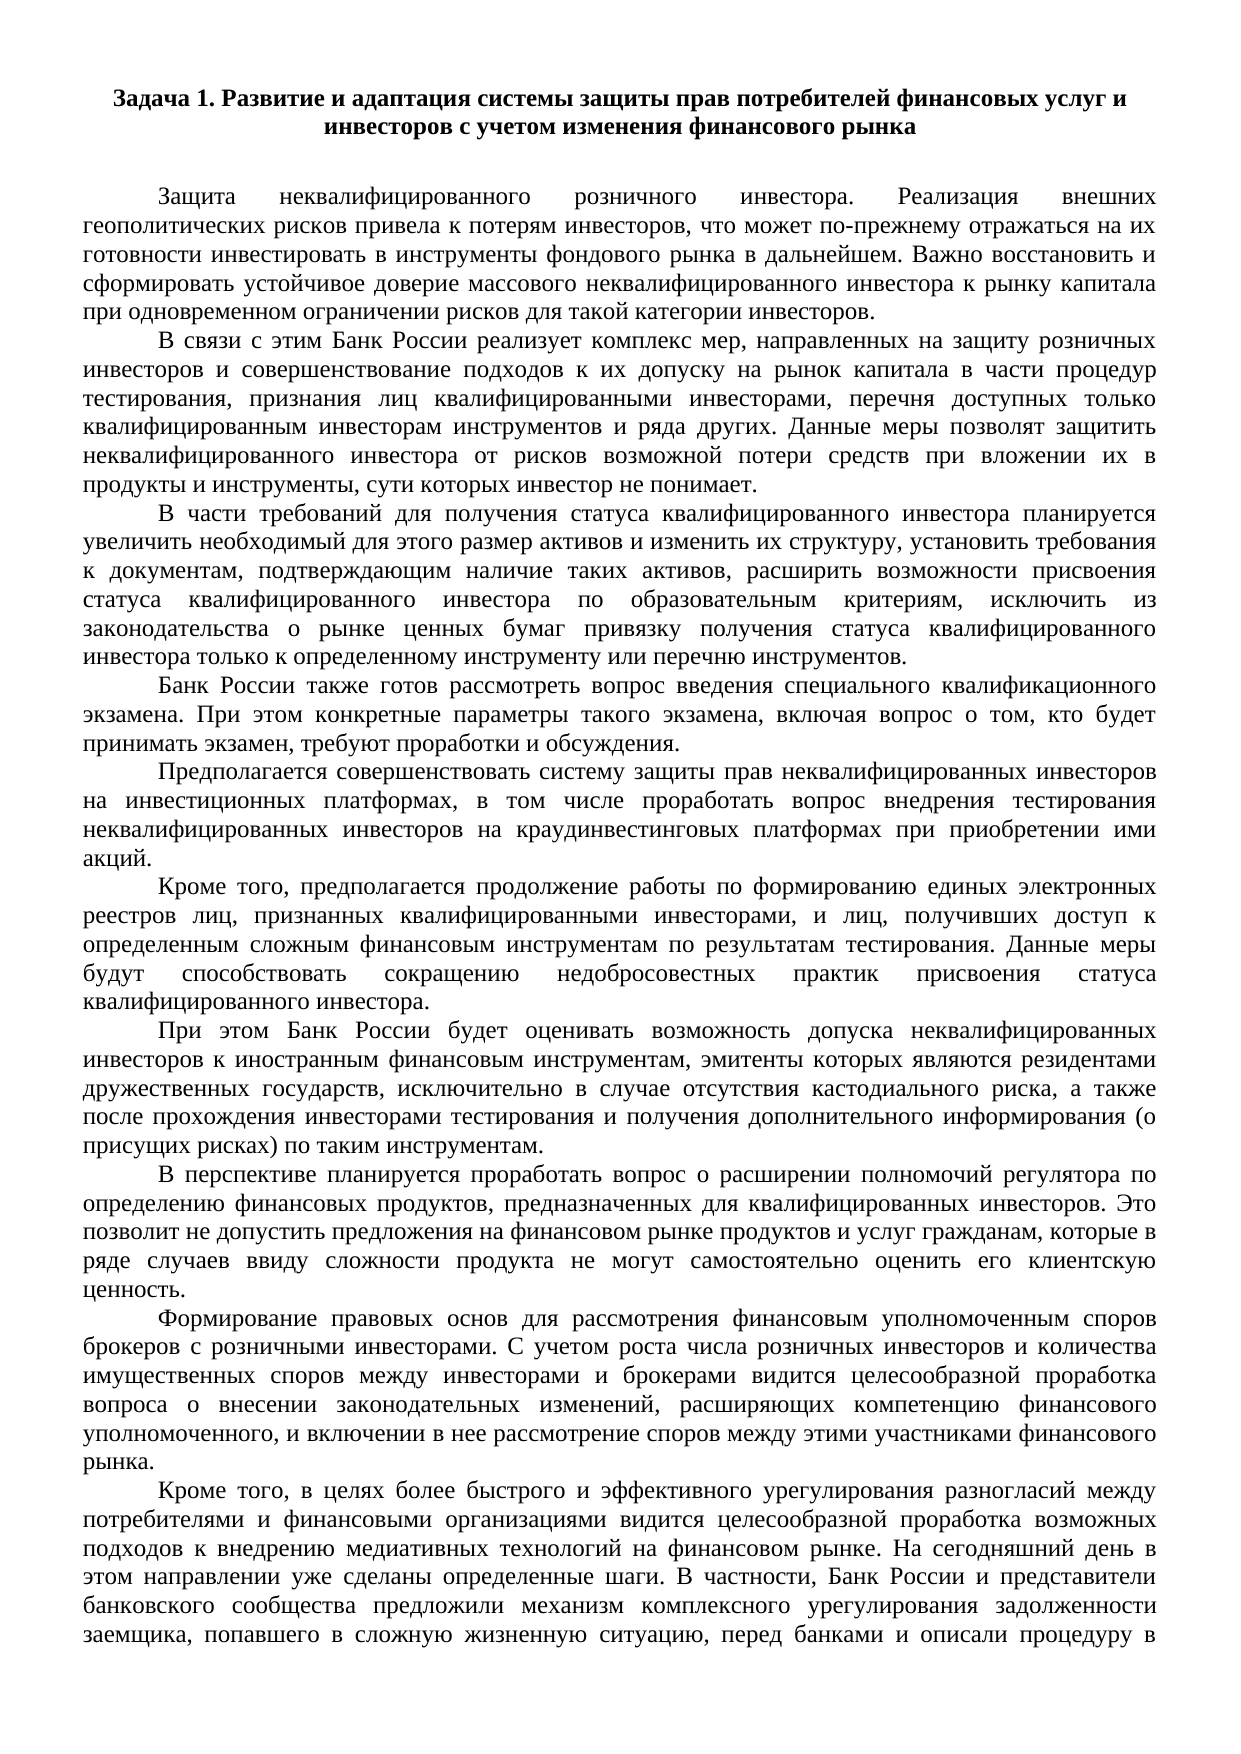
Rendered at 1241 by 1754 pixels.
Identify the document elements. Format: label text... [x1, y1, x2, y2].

text Кроме того, в целях более быстрого и эффективного урегулирования разногласий между потребителями и финансовыми организациями видится целесообразной проработка возможных подходов к внедрению медиативных технологий на финансовом рынке. На сегодняшний день в этом направлении уже сделаны определенные шаги. В частности, Банк России и представители банковского сообщества предложили механизм комплексного урегулирования задолженности заемщика, попавшего в сложную жизненную ситуацию, перед банками и описали процедуру в [83, 1475, 1157, 1648]
text В части требований для получения статуса квалифицированного инвестора планируется увеличить необходимый для этого размер активов и изменить их структуру, установить требования к документам, подтверждающим наличие таких активов, расширить возможности присвоения статуса квалифицированного инвестора по образовательным критериям, исключить из законодательства о рынке ценных бумаг привязку получения статуса квалифицированного инвестора только к определенному инструменту или перечню инструментов. [83, 498, 1157, 670]
text Формирование правовых основ для рассмотрения финансовым уполномоченным споров брокеров с розничными инвесторами. С учетом роста числа розничных инвесторов и количества имущественных споров между инвесторами и брокерами видится целесообразной проработка вопроса о внесении законодательных изменений, расширяющих компетенцию финансового уполномоченного, и включении в нее рассмотрение споров между этими участниками финансового рынка. [83, 1303, 1157, 1475]
text Кроме того, предполагается продолжение работы по формированию единых электронных реестров лиц, признанных квалифицированными инвесторами, и лиц, получивших доступ к определенным сложным финансовым инструментам по результатам тестирования. Данные меры будут способствовать сокращению недобросовестных практик присвоения статуса квалифицированного инвестора. [83, 871, 1157, 1015]
text В перспективе планируется проработать вопрос о расширении полномочий регулятора по определению финансовых продуктов, предназначенных для квалифицированных инвесторов. Это позволит не допустить предложения на финансовом рынке продуктов и услуг гражданам, которые в ряде случаев ввиду сложности продукта не могут самостоятельно оценить его клиентскую ценность. [83, 1159, 1157, 1303]
text В связи с этим Банк России реализует комплекс мер, направленных на защиту розничных инвесторов и совершенствование подходов к их допуску на рынок капитала в части процедур тестирования, признания лиц квалифицированными инвесторами, перечня доступных только квалифицированным инвесторам инструментов и ряда других. Данные меры позволят защитить неквалифицированного инвестора от рисков возможной потери средств при вложении их в продукты и инструменты, сути которых инвестор не понимает. [83, 325, 1157, 498]
subtitle Задача 1. Развитие и адаптация системы защиты прав потребителей финансовых услуг и инвесторов с учетом изменения финансового рынка [83, 83, 1157, 140]
text Предполагается совершенствовать систему защиты прав неквалифицированных инвесторов на инвестиционных платформах, в том числе проработать вопрос внедрения тестирования неквалифицированных инвесторов на краудинвестинговых платформах при приобретении ими акций. [83, 756, 1157, 871]
text Защита неквалифицированного розничного инвестора. Реализация внешних геополитических рисков привела к потерям инвесторов, что может по-прежнему отражаться на их готовности инвестировать в инструменты фондового рынка в дальнейшем. Важно восстановить и сформировать устойчивое доверие массового неквалифицированного инвестора к рынку капитала при одновременном ограничении рисков для такой категории инвесторов. [83, 181, 1157, 325]
text Банк России также готов рассмотреть вопрос введения специального квалификационного экзамена. При этом конкретные параметры такого экзамена, включая вопрос о том, кто будет принимать экзамен, требуют проработки и обсуждения. [83, 670, 1157, 756]
text При этом Банк России будет оценивать возможность допуска неквалифицированных инвесторов к иностранным финансовым инструментам, эмитенты которых являются резидентами дружественных государств, исключительно в случае отсутствия кастодиального риска, а также после прохождения инвесторами тестирования и получения дополнительного информирования (о присущих рисках) по таким инструментам. [83, 1015, 1157, 1159]
